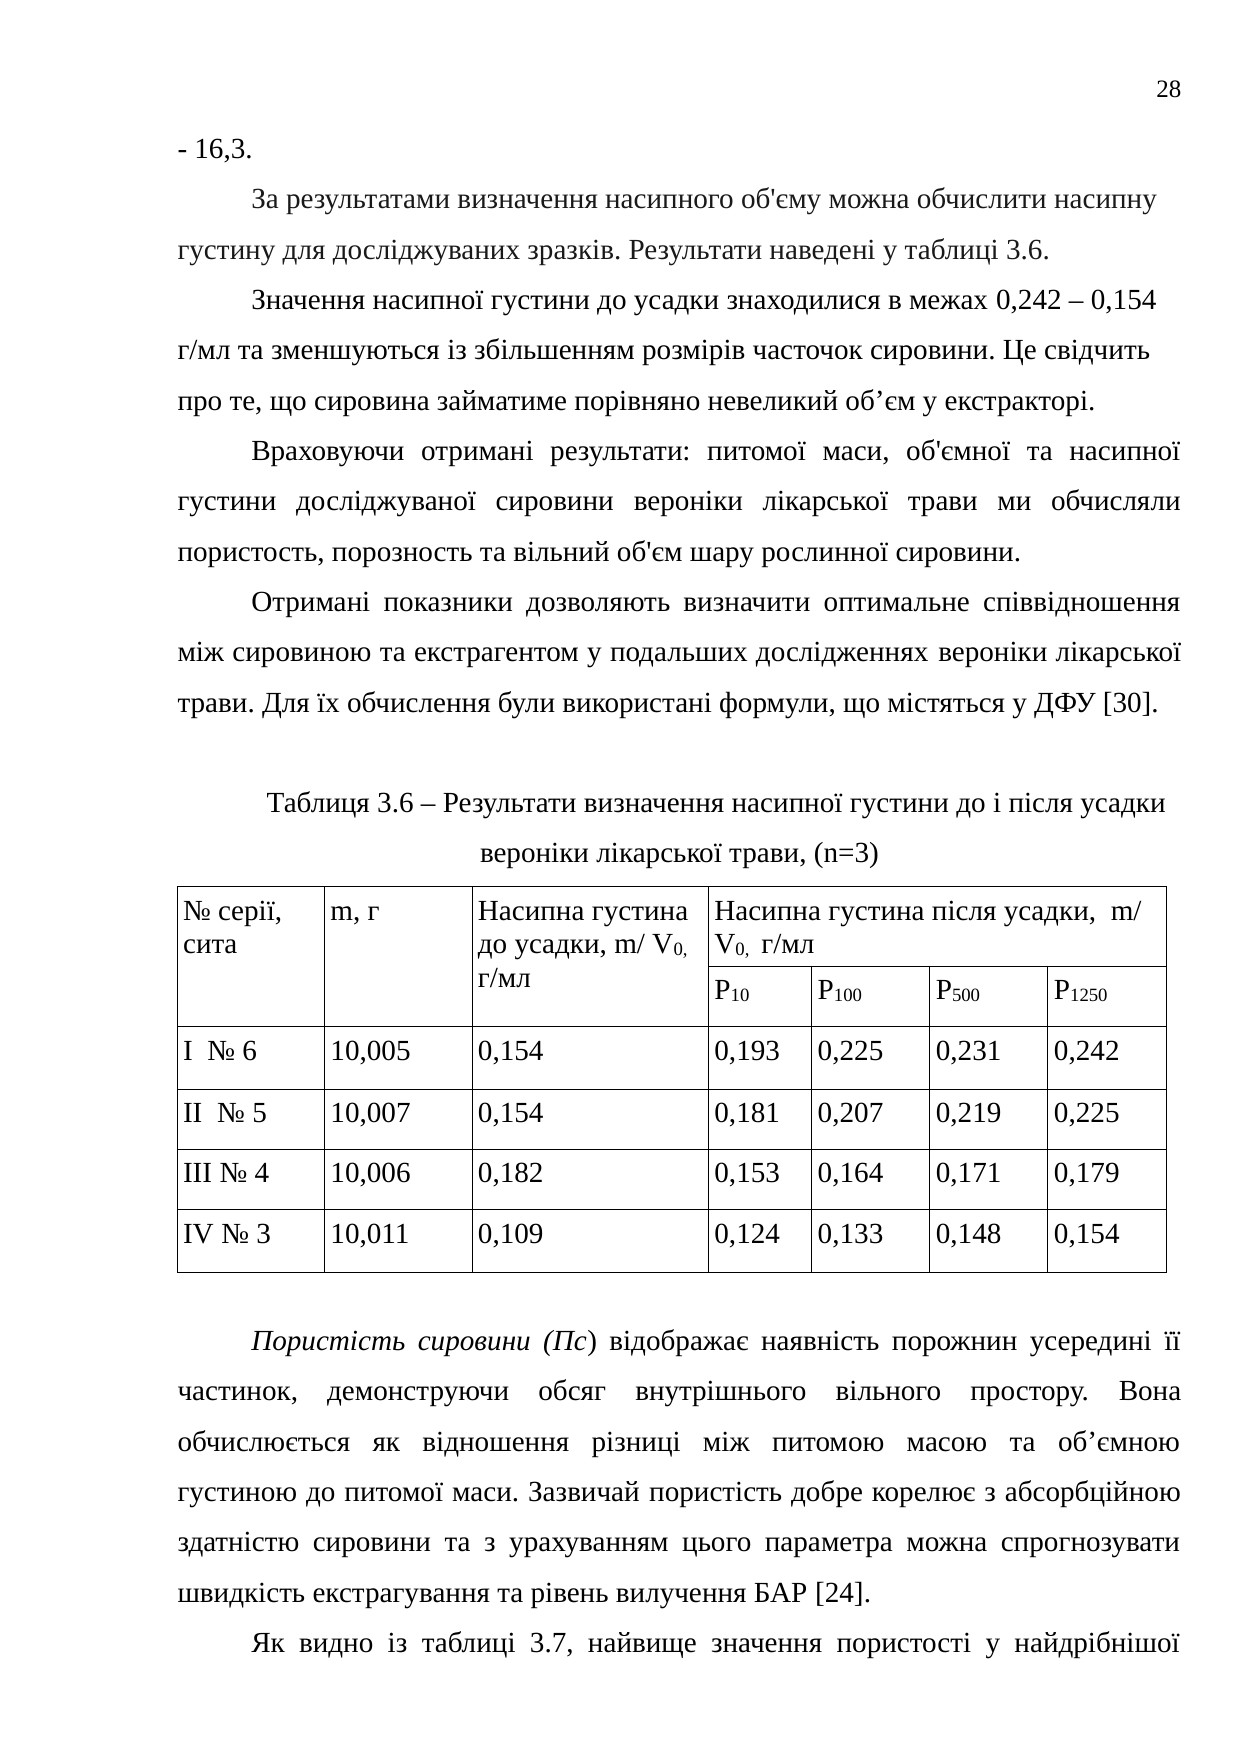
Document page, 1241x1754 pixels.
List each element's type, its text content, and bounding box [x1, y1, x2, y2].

text Як видно із таблиці 3.7, найвище значення пористості у найдрібнішої [177, 1625, 1181, 1659]
table_cell 0,225 [812, 1027, 929, 1088]
text Значення насипної густини до усадки знаходилися в межах 0,242 – 0,154 г/мл та зменшуються із збільшенням розмірів часточок сировини. Це свідчить про те, що сировина займатиме порівняно невеликий об’єм у екстракторі. [177, 282, 1181, 416]
table_cell 0,164 [812, 1150, 929, 1209]
table_cell 0,193 [709, 1027, 811, 1088]
table_cell ІІ № 5 [178, 1090, 324, 1149]
text Враховуючи отримані результати: питомої маси, об'ємної та насипної густини досліджуваної сировини вероніки лікарської трави ми обчисляли пористость, порозность та вільний об'єм шару рослинної сировини. [177, 433, 1181, 567]
table_header m, г [325, 887, 472, 1026]
table_cell 0,181 [709, 1090, 811, 1149]
table_cell 0,171 [930, 1150, 1047, 1209]
table_cell 0,124 [709, 1210, 811, 1272]
table_cell 0,179 [1048, 1150, 1166, 1209]
table_cell І № 6 [178, 1027, 324, 1088]
table_header Насипна густина після усадки, m/ V0, г/мл [709, 887, 1166, 966]
table_cell P500 [930, 967, 1047, 1026]
table_cell 0,219 [930, 1090, 1047, 1149]
table_cell 0,154 [473, 1090, 708, 1149]
table_cell ІІІ № 4 [178, 1150, 324, 1209]
text - 16,3. [177, 131, 1181, 165]
table_cell IV № 3 [178, 1210, 324, 1272]
table_cell 0,225 [1048, 1090, 1166, 1149]
table_header № серії, сита [178, 887, 324, 1026]
table_cell 0,148 [930, 1210, 1047, 1272]
table_cell 10,005 [325, 1027, 472, 1088]
table_cell 0,133 [812, 1210, 929, 1272]
table_cell P100 [812, 967, 929, 1026]
table_cell 0,109 [473, 1210, 708, 1272]
table_cell P1250 [1048, 967, 1166, 1026]
table_cell 10,007 [325, 1090, 472, 1149]
table_cell 10,011 [325, 1210, 472, 1272]
table_cell 0,154 [1048, 1210, 1166, 1272]
text Пористість сировини (Пс) відображає наявність порожнин усередині її частинок, демонструючи обсяг внутрішнього вільного простору. Вона обчислюється як відношення різниці між питомою масою та об’ємною густиною до питомої маси. Зазвичай пористість добре корелює з абсорбційною здатністю сировини та з урахуванням цього параметра можна спрогнозувати швидкість екстрагування та рівень вилучення БАР [24]. [177, 1323, 1181, 1608]
text Отримані показники дозволяють визначити оптимальне співвідношення між сировиною та екстрагентом у подальших дослідженнях вероніки лікарської трави. Для їх обчислення були використані формули, що містяться у ДФУ [30]. [177, 584, 1181, 718]
text Таблиця 3.6 – Результати визначення насипної густини до і після усадки вероніки лікарської трави, (n=3) [177, 785, 1181, 869]
table_cell 0,153 [709, 1150, 811, 1209]
table_cell 0,242 [1048, 1027, 1166, 1088]
table_cell 0,231 [930, 1027, 1047, 1088]
text За результатами визначення насипного об'єму можна обчислити насипну густину для досліджуваних зразків. Результати наведені у таблиці 3.6. [177, 182, 1181, 265]
table_cell 0,207 [812, 1090, 929, 1149]
table_cell 10,006 [325, 1150, 472, 1209]
table_cell 0,182 [473, 1150, 708, 1209]
table_header Насипна густина до усадки, m/ V0, г/мл [473, 887, 708, 1026]
table_cell P10 [709, 967, 811, 1026]
table_cell 0,154 [473, 1027, 708, 1088]
